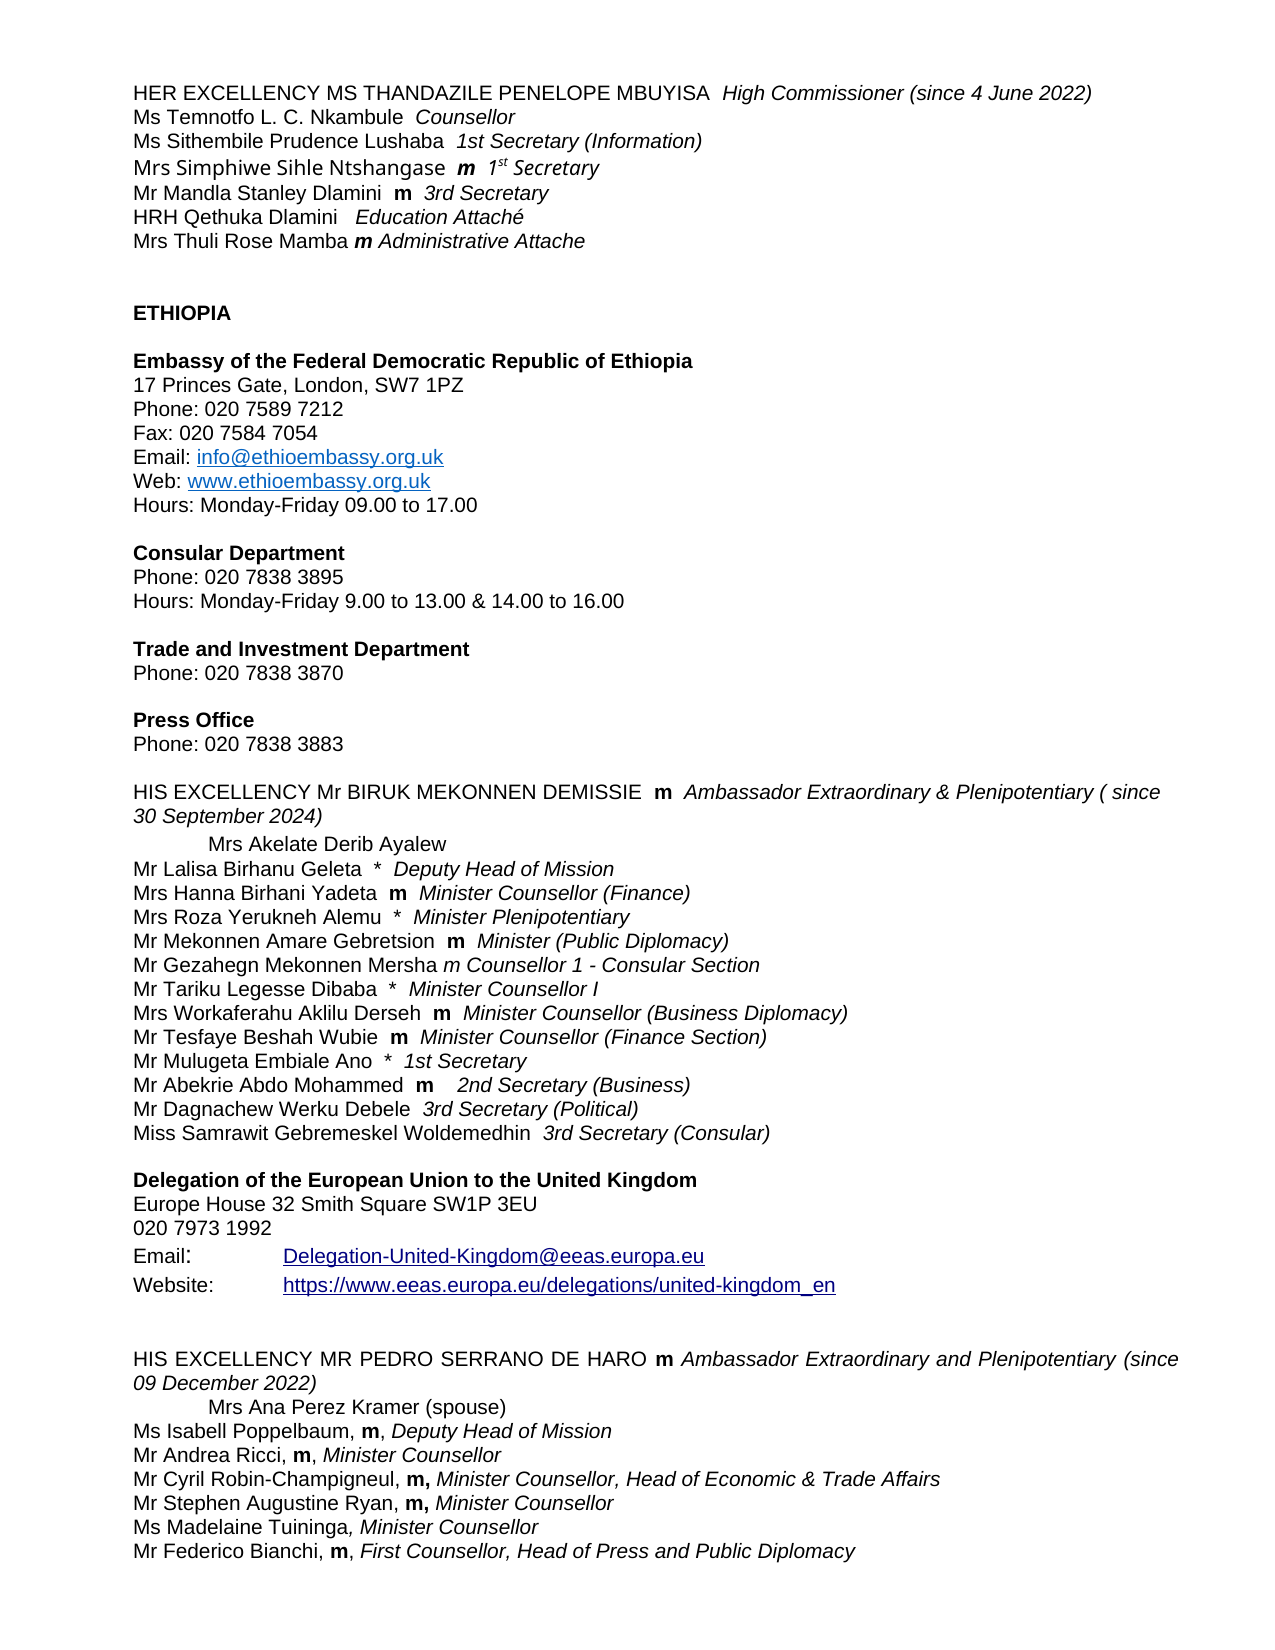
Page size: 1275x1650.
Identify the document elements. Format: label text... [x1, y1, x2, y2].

text Mr Federico Bianchi, m, First Counsellor, Head of Press and Public Diplomacy [133, 1539, 1181, 1563]
text Email: info@ethioembassy.org.uk [133, 445, 1181, 469]
text Miss Samrawit Gebremeskel Woldemedhin 3rd Secretary (Consular) [133, 1120, 1181, 1144]
text Email: Delegation-United-Kingdom@eeas.europa.eu [133, 1240, 1181, 1269]
text Mrs Akelate Derib Ayalew [133, 828, 1181, 857]
text Mrs Roza Yerukneh Alemu * Minister Plenipotentiary [133, 905, 1181, 929]
text Phone: 020 7838 3883 [133, 732, 1181, 756]
text Mr Abekrie Abdo Mohammed m 2nd Secretary (Business) [133, 1072, 1181, 1096]
text Mr Mekonnen Amare Gebretsion m Minister (Public Diplomacy) [133, 929, 1181, 953]
text HER EXCELLENCY MS THANDAZILE PENELOPE MBUYISA High Commissioner (since 4 June 2022) [133, 81, 1181, 105]
text Website: https://www.eeas.europa.eu/delegations/united-kingdom_en [133, 1269, 1181, 1298]
text 17 Princes Gate, London, SW7 1PZ [133, 373, 1181, 397]
text Ms Isabell Poppelbaum, m, Deputy Head of Mission [133, 1419, 1181, 1443]
text Mrs Ana Perez Kramer (spouse) [133, 1395, 1181, 1419]
text Mrs Thuli Rose Mamba m Administrative Attache [133, 229, 1181, 253]
text Trade and Investment Department [133, 636, 1181, 660]
text Mrs Workaferahu Aklilu Derseh m Minister Counsellor (Business Diplomacy) [133, 1001, 1181, 1024]
text Web: www.ethioembassy.org.uk [133, 469, 1181, 493]
text Mr Stephen Augustine Ryan, m, Minister Counsellor [133, 1491, 1181, 1515]
text Press Office [133, 708, 1181, 732]
text 020 7973 1992 [133, 1216, 1181, 1240]
text Europe House 32 Smith Square SW1P 3EU [133, 1192, 1181, 1216]
text Mr Mandla Stanley Dlamini m 3rd Secretary [133, 181, 1181, 205]
text Mrs Hanna Birhani Yadeta m Minister Counsellor (Finance) [133, 881, 1181, 905]
text HIS EXCELLENCY Mr BIRUK MEKONNEN DEMISSIE m Ambassador Extraordinary & Plenipotentiary ( since 30 September 2024) [133, 780, 1181, 828]
text Mrs Simphiwe Sihle Ntshangase m 1st Secretary [133, 153, 1181, 181]
text Phone: 020 7838 3870 [133, 660, 1181, 684]
text HRH Qethuka Dlamini Education Attaché [133, 205, 1181, 229]
text Mr Andrea Ricci, m, Minister Counsellor [133, 1443, 1181, 1467]
text Phone: 020 7589 7212 [133, 397, 1181, 421]
text HIS EXCELLENCY MR PEDRO SERRANO DE HARO m Ambassador Extraordinary and Plenipotentiary (since 09 December 2022) [133, 1347, 1181, 1395]
text Ms Sithembile Prudence Lushaba 1st Secretary (Information) [133, 129, 1181, 153]
text Mr Mulugeta Embiale Ano * 1st Secretary [133, 1048, 1181, 1072]
text ETHIOPIA [133, 301, 1181, 325]
text Phone: 020 7838 3895 [133, 564, 1181, 588]
text Mr Lalisa Birhanu Geleta * Deputy Head of Mission [133, 857, 1181, 881]
text Ms Temnotfo L. C. Nkambule Counsellor [133, 105, 1181, 129]
text Mr Tesfaye Beshah Wubie m Minister Counsellor (Finance Section) [133, 1024, 1181, 1048]
text Mr Gezahegn Mekonnen Mersha m Counsellor 1 - Consular Section [133, 953, 1181, 977]
text Mr Tariku Legesse Dibaba * Minister Counsellor I [133, 977, 1181, 1001]
text Ms Madelaine Tuininga, Minister Counsellor [133, 1515, 1181, 1539]
text Fax: 020 7584 7054 [133, 421, 1181, 445]
text Mr Dagnachew Werku Debele 3rd Secretary (Political) [133, 1096, 1181, 1120]
text Consular Department [133, 541, 1181, 564]
text Mr Cyril Robin-Champigneul, m, Minister Counsellor, Head of Economic & Trade Affairs [133, 1467, 1181, 1491]
text Hours: Monday-Friday 9.00 to 13.00 & 14.00 to 16.00 [133, 588, 1181, 612]
text Delegation of the European Union to the United Kingdom [133, 1168, 1181, 1192]
text Hours: Monday-Friday 09.00 to 17.00 [133, 493, 1181, 517]
text Embassy of the Federal Democratic Republic of Ethiopia [133, 349, 1181, 373]
